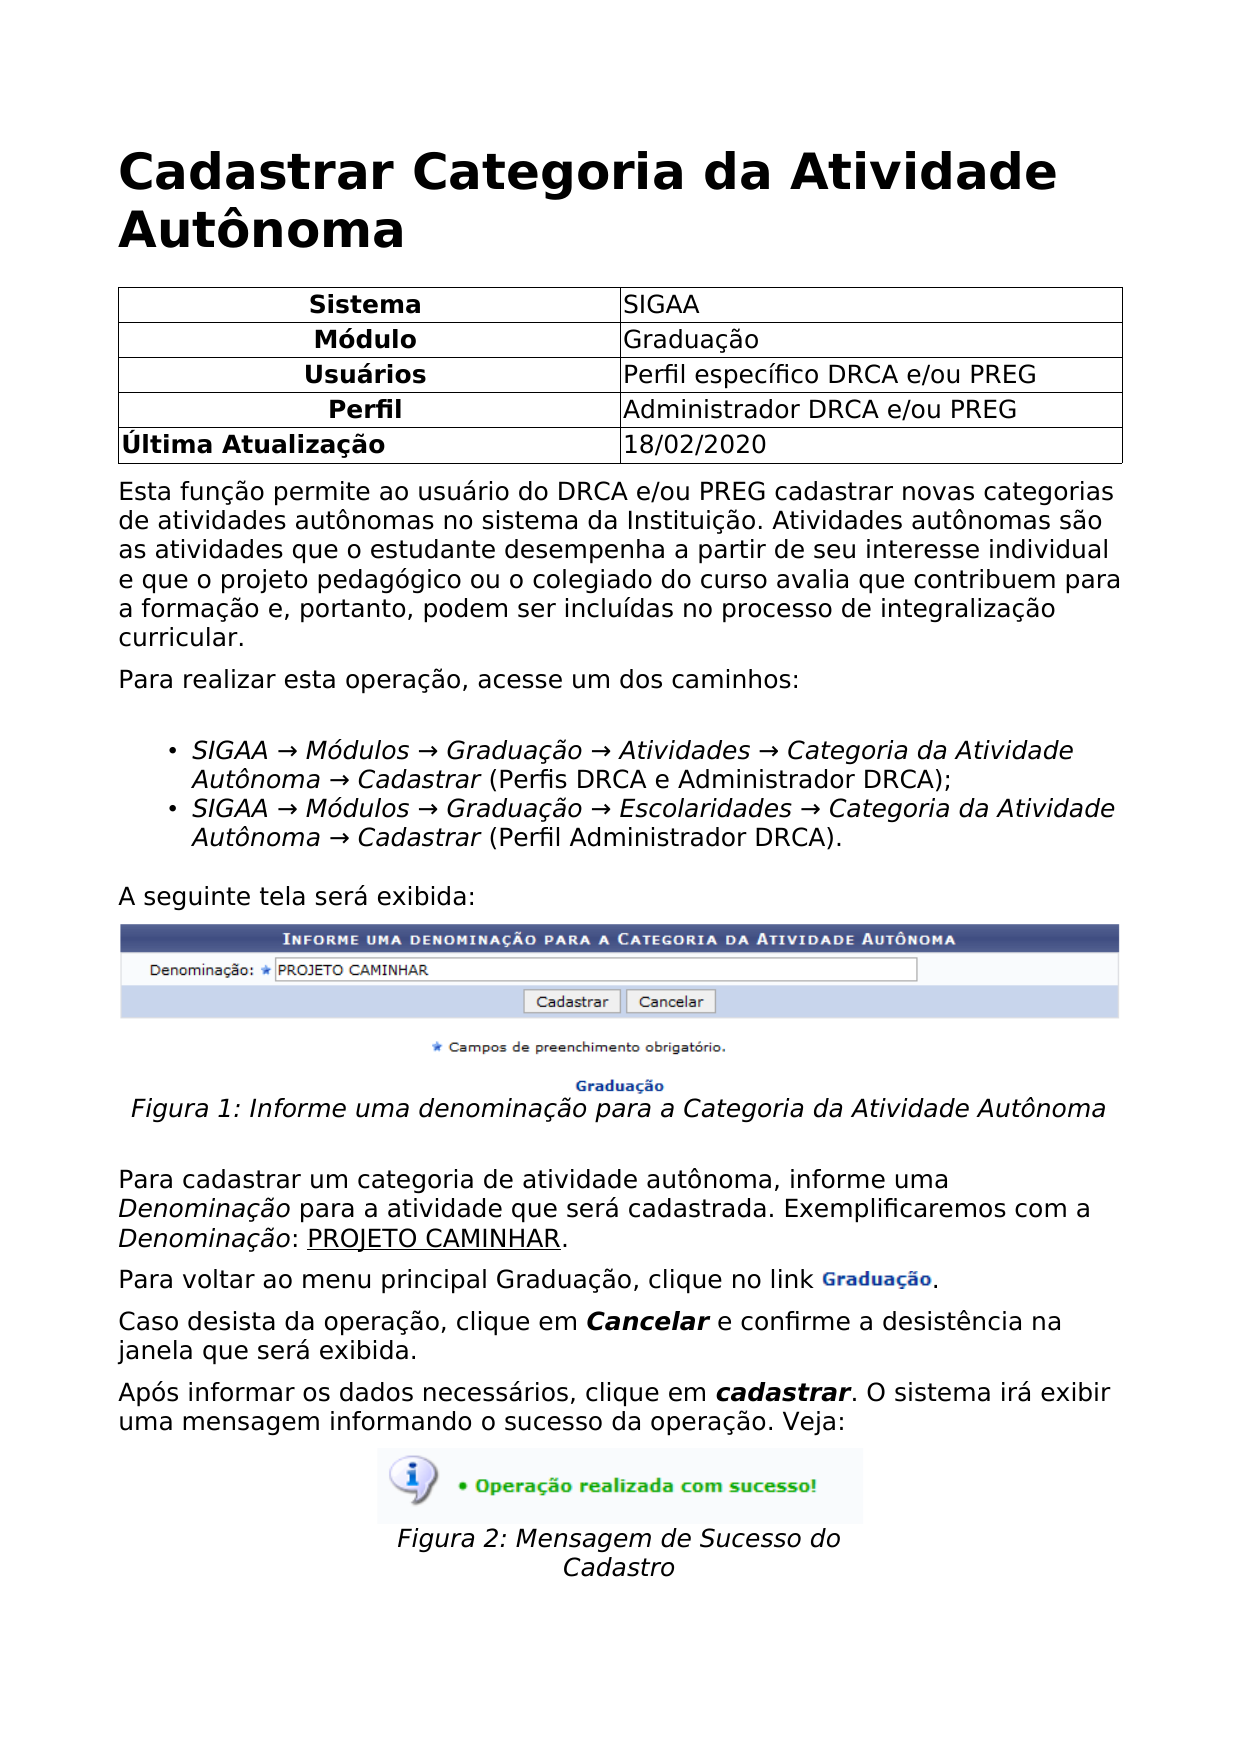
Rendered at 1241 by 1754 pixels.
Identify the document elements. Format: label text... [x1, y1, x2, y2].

text Para voltar ao menu principal Graduação, clique no link . [118, 1265, 1122, 1294]
text Para cadastrar um categoria de atividade autônoma, informe uma Denominação para a atividade que será cadastrada. Exemplificaremos com a Denominação: PROJETO CAMINHAR. [118, 1165, 1122, 1253]
table_header Sistema [119, 288, 620, 322]
text Após informar os dados necessários, clique em cadastrar. O sistema irá exibir uma mensagem informando o sucesso da operação. Veja: [118, 1378, 1122, 1436]
table_cell Perfil específico DRCA e/ou PREG [621, 358, 1122, 392]
list SIGAA → Módulos → Graduação → Escolaridades → Categoria da Atividade Autônoma → Cadastrar (Perfil Administrador DRCA). [177, 794, 1122, 853]
text Figura 2: Mensagem de Sucesso do Cadastro [377, 1524, 863, 1582]
text Caso desista da operação, clique em Cancelar e confirme a desistência na janela que será exibida. [118, 1307, 1122, 1365]
subtitle Cadastrar Categoria da Atividade Autônoma [118, 143, 1122, 259]
picture [822, 1271, 932, 1289]
list SIGAA → Módulos → Graduação → Atividades → Categoria da Atividade Autônoma → Cadastrar (Perfis DRCA e Administrador DRCA); [177, 736, 1122, 794]
text Esta função permite ao usuário do DRCA e/ou PREG cadastrar novas categorias de atividades autônomas no sistema da Instituição. Atividades autônomas são as atividades que o estudante desempenha a partir de seu interesse individual e que o projeto pedagógico ou o colegiado do curso avalia que contribuem para a formação e, portanto, podem ser incluídas no processo de integralização curricular. [118, 477, 1122, 652]
text Figura 1: Informe uma denominação para a Categoria da Atividade Autônoma [118, 1095, 1122, 1124]
table_cell Graduação [621, 323, 1122, 357]
table_cell Última Atualização [119, 428, 620, 462]
table_cell Perfil [119, 393, 620, 427]
text A seguinte tela será exibida: [118, 882, 1122, 911]
table_cell Administrador DRCA e/ou PREG [621, 393, 1122, 427]
table_cell Usuários [119, 358, 620, 392]
picture [118, 923, 1123, 1095]
picture [377, 1448, 864, 1524]
table_cell Módulo [119, 323, 620, 357]
table_header SIGAA [621, 288, 1122, 322]
text Para realizar esta operação, acesse um dos caminhos: [118, 665, 1122, 694]
table_cell 18/02/2020 [621, 428, 1122, 462]
